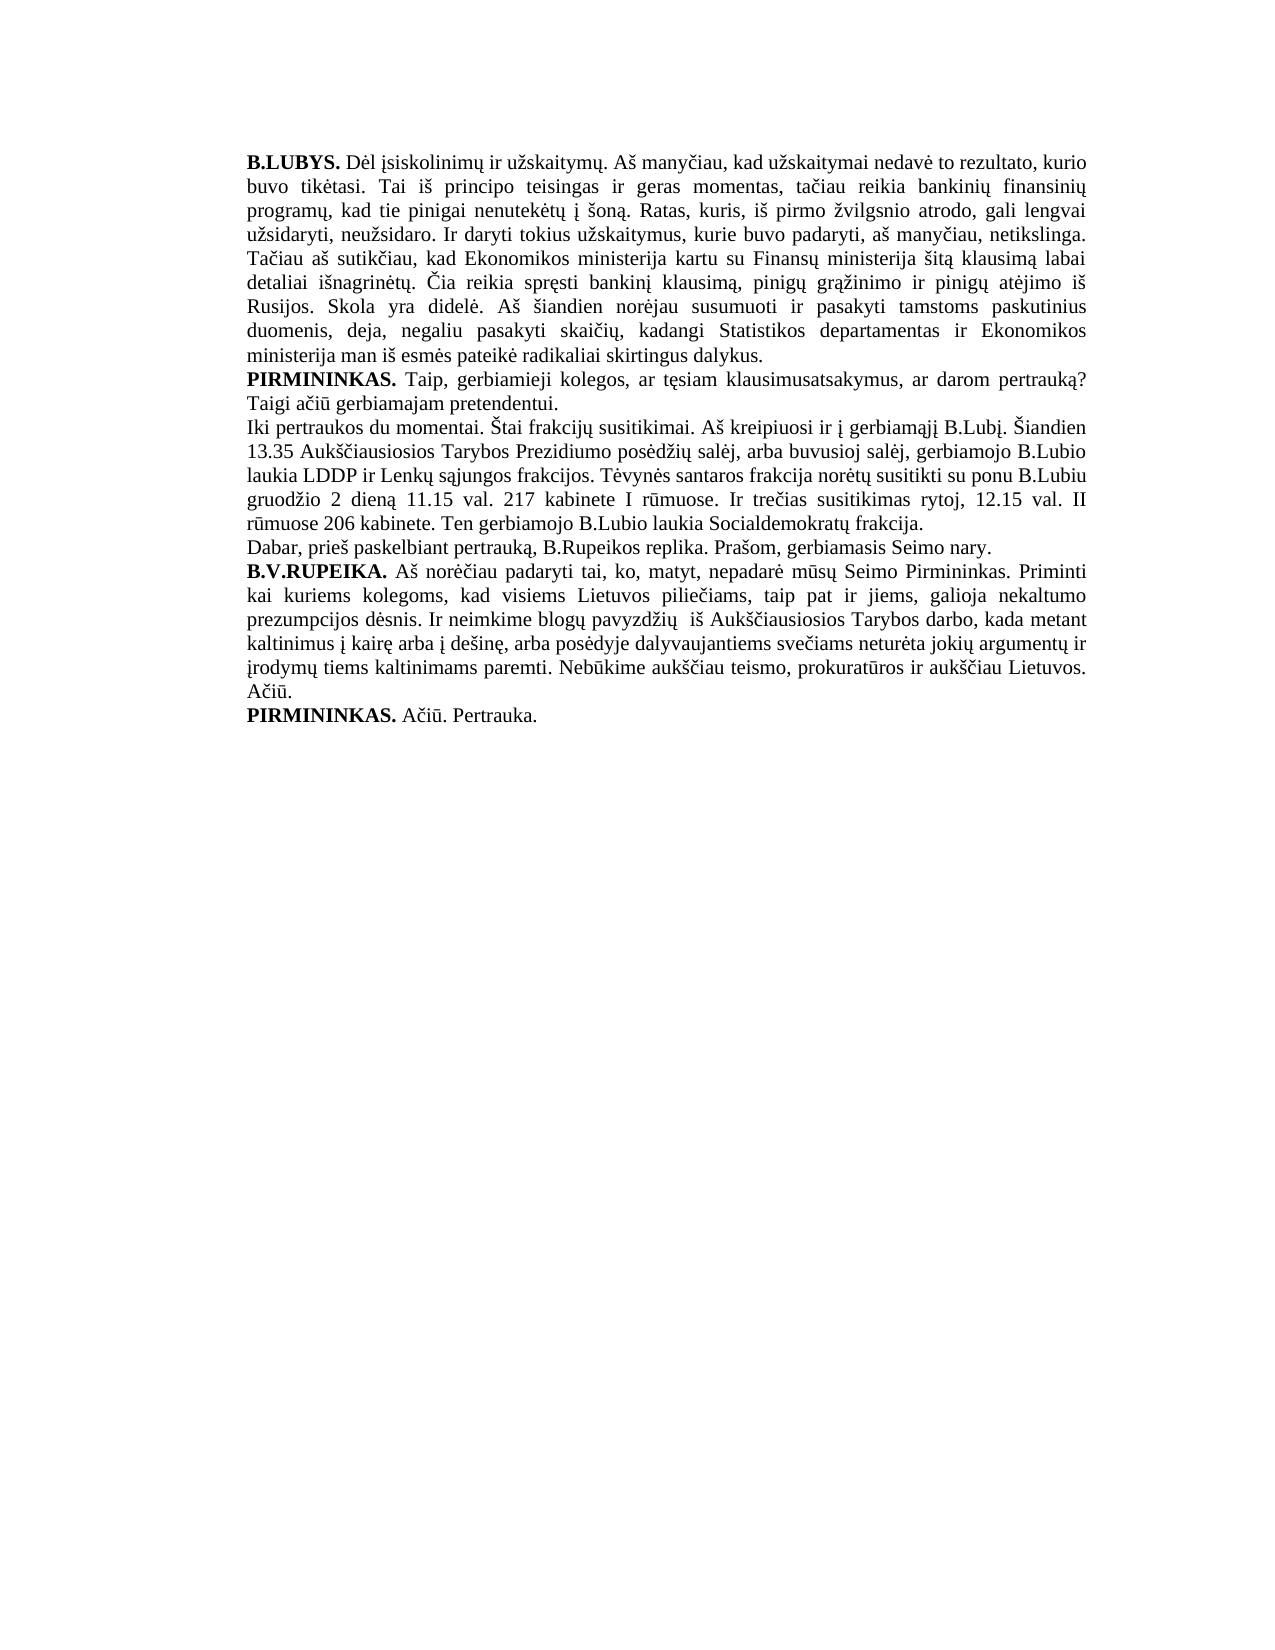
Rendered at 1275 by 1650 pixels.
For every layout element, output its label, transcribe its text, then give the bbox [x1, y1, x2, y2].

text B.Lubys. Dėl įsiskolinimų ir užskaitymų. Aš manyčiau, kad užskaitymai nedavė to rezultato, kurio buvo tikėtasi. Tai iš principo teisingas ir geras momentas, tačiau reikia bankinių finansinių programų, kad tie pinigai nenutekėtų į šoną. Ratas, kuris, iš pirmo žvilgsnio atrodo, gali lengvai užsidaryti, neužsidaro. Ir daryti tokius užskaitymus, kurie buvo padaryti, aš manyčiau, netikslinga. Tačiau aš sutikčiau, kad Ekonomikos ministerija kartu su Finansų ministerija šitą klausimą labai detaliai išnagrinėtų. Čia reikia spręsti bankinį klausimą, pinigų grąžinimo ir pinigų atėjimo iš Rusijos. Skola yra didelė. Aš šiandien norėjau susumuoti ir pasakyti tamstoms paskutinius duomenis, deja, negaliu pasakyti skaičių, kadangi Statistikos departamentas ir Ekonomikos ministerija man iš esmės pateikė radikaliai skirtingus dalykus. [247, 150, 1087, 367]
text B.V.Rupeika. Aš norėčiau padaryti tai, ko, matyt, nepadarė mūsų Seimo Pirmininkas. Priminti kai kuriems kolegoms, kad visiems Lietuvos piliečiams, taip pat ir jiems, galioja nekaltumo prezumpcijos dėsnis. Ir neimkime blogų pavyzdžių iš Aukščiausiosios Tarybos darbo, kada metant kaltinimus į kairę arba į dešinę, arba posėdyje dalyvaujantiems svečiams neturėta jokių argumentų ir įrodymų tiems kaltinimams paremti. Nebūkime aukščiau teismo, prokuratūros ir aukščiau Lietuvos. Ačiū. [247, 559, 1087, 703]
text Pirmininkas. Taip, gerbiamieji kolegos, ar tęsiam klausimusatsakymus, ar darom pertrauką? Taigi ačiū gerbiamajam pretendentui. [247, 367, 1087, 415]
text Dabar, prieš paskelbiant pertrauką, B.Rupeikos replika. Prašom, gerbiamasis Seimo nary. [247, 535, 1087, 559]
text Iki pertraukos du momentai. Štai frakcijų susitikimai. Aš kreipiuosi ir į gerbiamąjį B.Lubį. Šiandien 13.35 Aukščiausiosios Tarybos Prezidiumo posėdžių salėj, arba buvusioj salėj, gerbiamojo B.Lubio laukia LDDP ir Lenkų sąjungos frakcijos. Tėvynės santaros frakcija norėtų susitikti su ponu B.Lubiu gruodžio 2 dieną 11.15 val. 217 kabinete I rūmuose. Ir trečias susitikimas rytoj, 12.15 val. II rūmuose 206 kabinete. Ten gerbiamojo B.Lubio laukia Socialdemokratų frakcija. [247, 415, 1087, 535]
text Pirmininkas. Ačiū. Pertrauka. [247, 703, 1087, 727]
